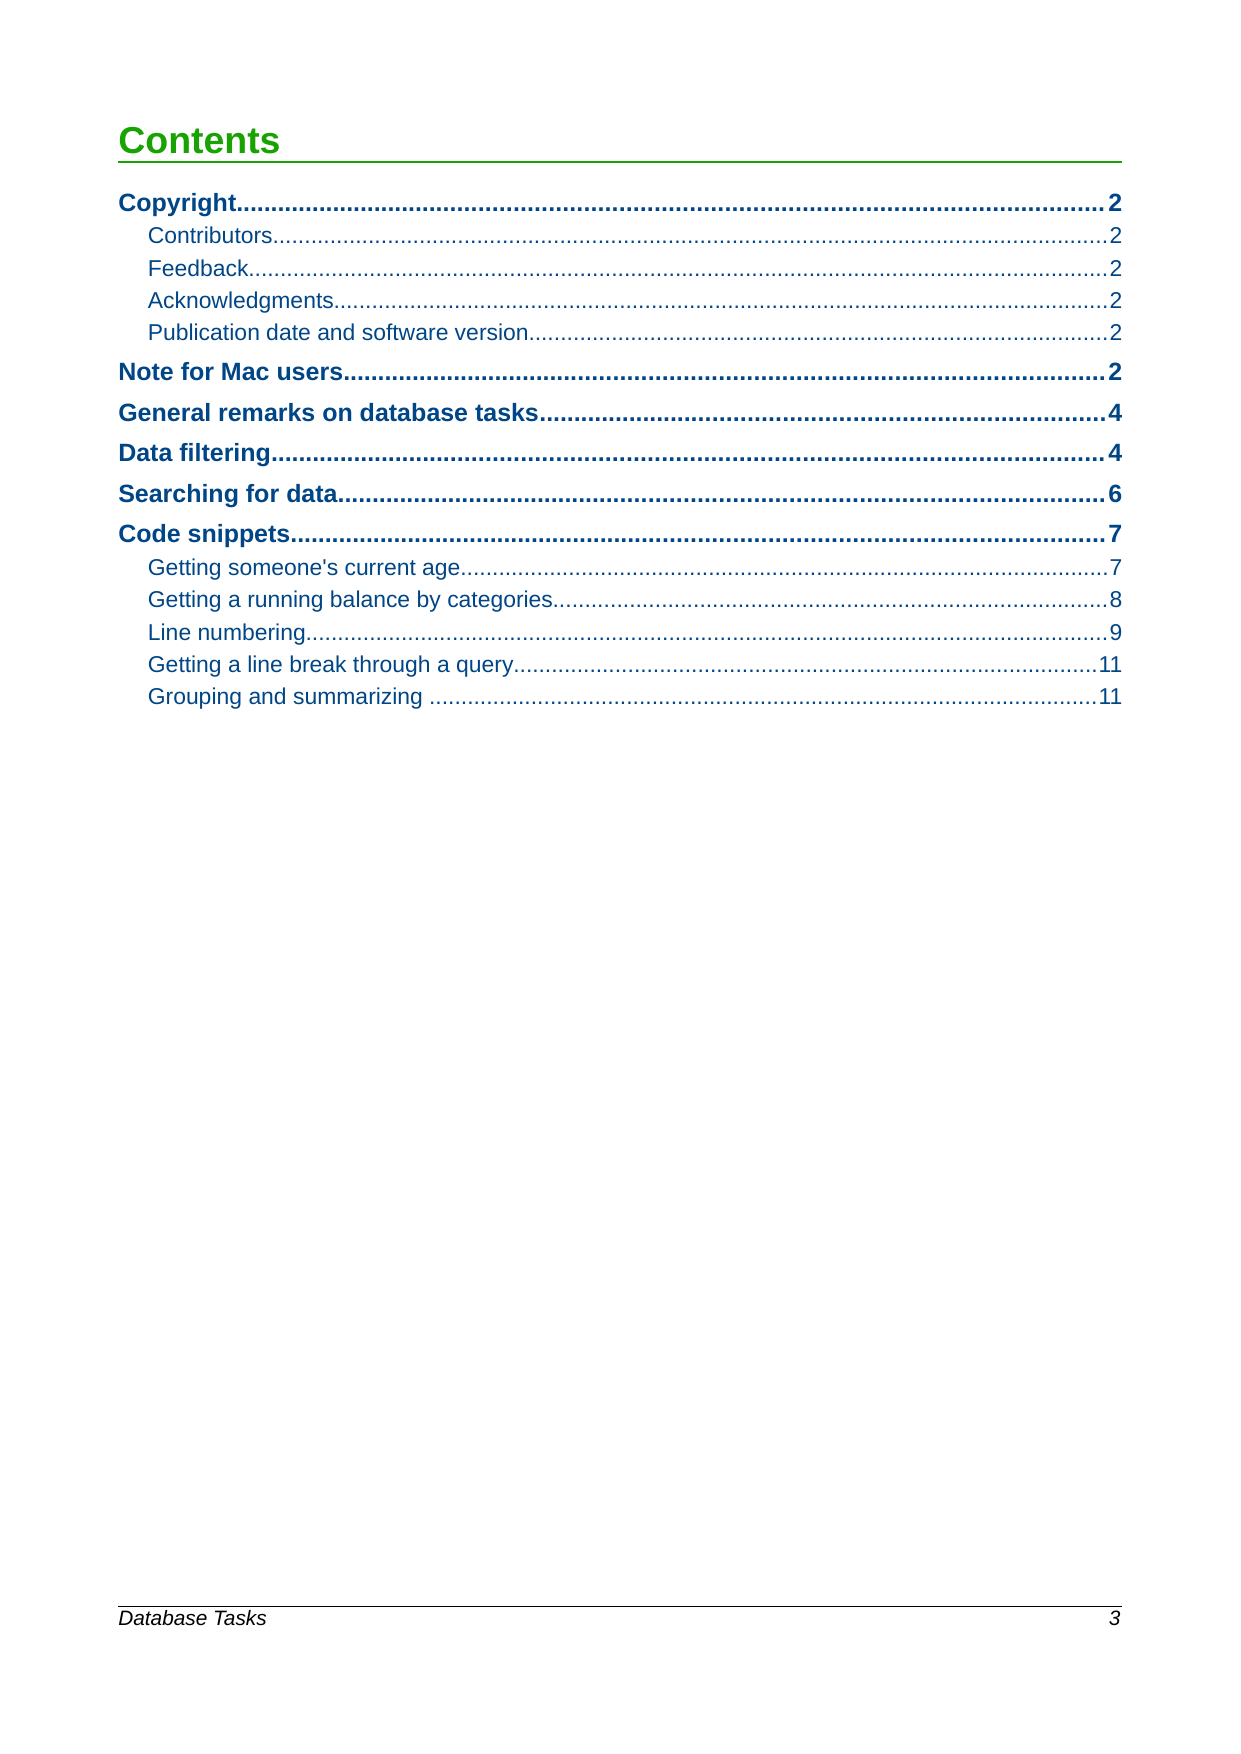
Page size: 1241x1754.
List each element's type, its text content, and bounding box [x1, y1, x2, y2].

text Getting someone's current age 7 [148, 554, 1122, 580]
text Note for Mac users 2 [118, 357, 1122, 386]
text Copyright 2 [118, 187, 1122, 216]
text Line numbering 9 [148, 618, 1122, 645]
text General remarks on database tasks 4 [118, 398, 1122, 426]
text Searching for data 6 [118, 479, 1122, 507]
text Getting a running balance by categories 8 [148, 586, 1122, 613]
text Getting a line break through a query 11 [148, 651, 1122, 677]
text Contents [118, 118, 1122, 161]
text Data filtering 4 [118, 438, 1122, 467]
text Acknowledgments 2 [148, 287, 1122, 313]
text Grouping and summarizing 11 [148, 683, 1122, 709]
text Contributors 2 [148, 222, 1122, 248]
text Publication date and software version 2 [148, 319, 1122, 345]
text Code snippets 7 [118, 519, 1122, 548]
text Feedback 2 [148, 254, 1122, 281]
